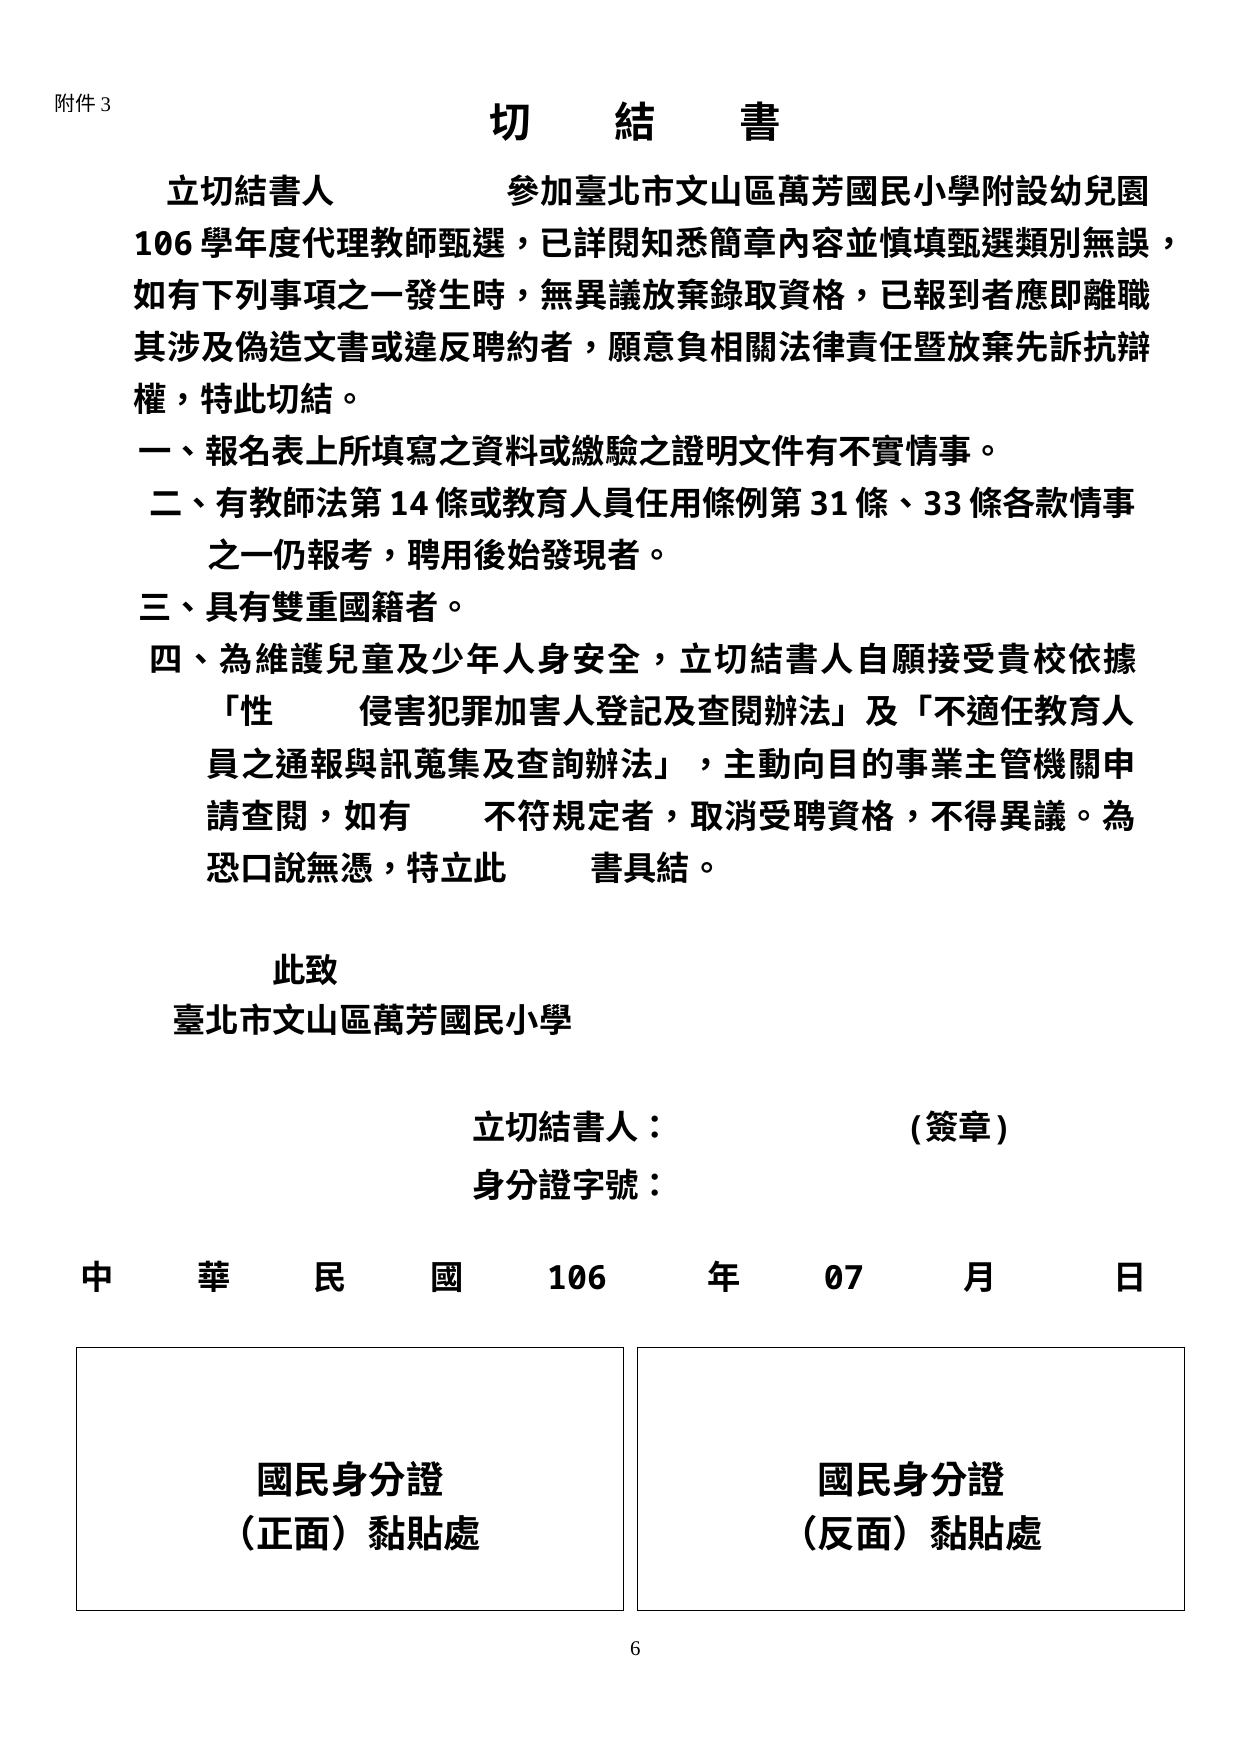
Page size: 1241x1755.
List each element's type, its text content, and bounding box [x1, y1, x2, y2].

text 一、報名表上所填寫之資料或繳驗之證明文件有不實情事。 [118, 422, 1152, 474]
text 身分證字號： [139, 1151, 1131, 1209]
text 三、具有雙重國籍者。 [118, 578, 1152, 630]
text 四、為維護兒童及少年人身安全，立切結書人自願接受貴校依據「性 侵害犯罪加害人登記及查閱辦法」及「不適任教育人員之通報與訊蒐集及查詢辦法」，主動向目的事業主管機關申請查閱，如有 不符規定者，取消受聘資格，不得異議。為恐口說無憑，特立此 書具結。 [103, 630, 1137, 891]
text 立切結書人： (簽章) [139, 1093, 1131, 1151]
text 切 結 書 [118, 89, 1152, 149]
text 中 華 民 國 106 年 07 月 日 [80, 1259, 1152, 1297]
text [40, 80, 141, 119]
table_header 國民身分證 （正面）黏貼處 [77, 1348, 623, 1609]
text 二、有教師法第14條或教育人員任用條例第31條、33條各款情事之一仍報考，聘用後始發現者。 [89, 474, 1152, 578]
text 附件3 [54, 87, 126, 112]
text 此致 [139, 943, 1131, 993]
table_header 國民身分證 （反面）黏貼處 [638, 1348, 1184, 1609]
text 立切結書人 參加臺北市文山區萬芳國民小學附設幼兒園106學年度代理教師甄選，已詳閱知悉簡章內容並慎填甄選類別無誤，如有下列事項之一發生時，無異議放棄錄取資格，已報到者應即離職，其涉及偽造文書或違反聘約者，願意負相關法律責任暨放棄先訴抗辯權，特此切結。 [98, 161, 1152, 422]
text 臺北市文山區萬芳國民小學 [139, 993, 1131, 1043]
table_header [624, 1347, 637, 1609]
